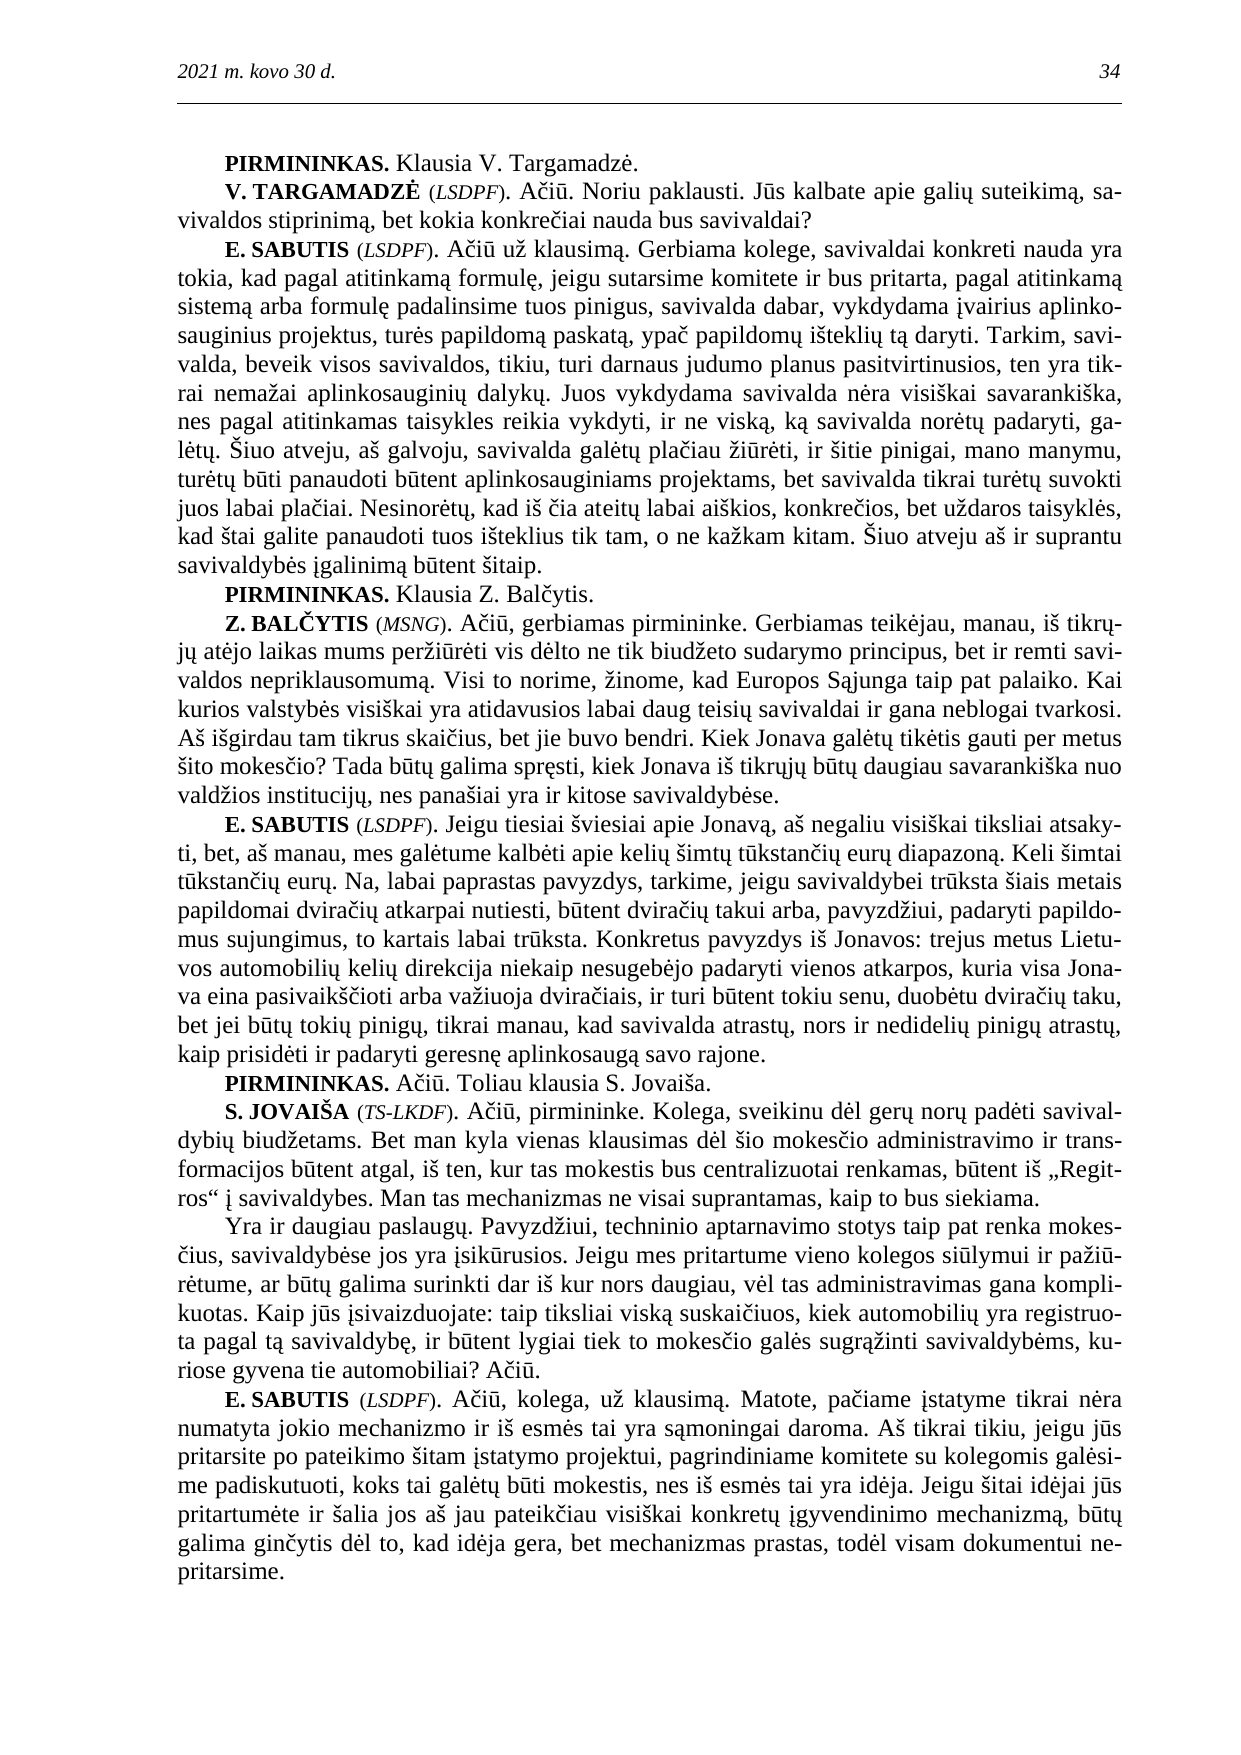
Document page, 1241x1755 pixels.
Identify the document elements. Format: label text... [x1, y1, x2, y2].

text E. SABUTIS (LSDPF). Jei­gu tie­siai švie­siai apie Jo­na­vą, aš ne­ga­liu vi­siš­kai tiks­liai at­sa­ky­ti, bet, aš ma­nau, mes ga­lė­tu­me kal­bė­ti apie ke­lių šim­tų tūks­tan­čių eu­rų dia­pa­zo­ną. Ke­li šim­tai tūks­tan­čių eu­rų. Na, la­bai pa­pras­tas pa­vyz­dys, tar­ki­me, jei­gu sa­vi­val­dy­bei trūks­ta šiais me­tais pa­pil­do­mai dvi­ra­čių at­kar­pai nu­ties­ti, bū­tent dvi­ra­čių ta­kui ar­ba, pa­vyz­džiui, pa­da­ry­ti pa­pil­do­mus su­jun­gi­mus, to kar­tais la­bai trūks­ta. Kon­kre­tus pa­vyz­dys iš Jo­na­vos: tre­jus me­tus Lie­tu­vos au­to­mo­bi­lių ke­lių di­rek­ci­ja nie­kaip ne­su­ge­bė­jo pa­da­ry­ti vie­nos at­kar­pos, ku­ria vi­sa Jo­na­va ei­na pa­si­vaikš­čio­ti ar­ba va­žiuo­ja dvi­ra­čiais, ir tu­ri bū­tent to­kiu se­nu, duo­bė­tu dvi­ra­čių ta­ku, bet jei bū­tų to­kių pi­ni­gų, tik­rai ma­nau, kad sa­vi­val­da at­ras­tų, nors ir ne­di­de­lių pi­ni­gų at­ras­tų, kaip pri­si­dė­ti ir pa­da­ry­ti ge­res­nę ap­lin­ko­sau­gą sa­vo ra­jo­ne. [177, 809, 1122, 1068]
text PIRMININKAS. Klau­sia V. Tar­ga­ma­dzė. [177, 148, 1122, 176]
text PIRMININKAS. Klau­sia Z. Bal­čy­tis. [177, 579, 1122, 608]
text E. SABUTIS (LSDPF). Ačiū už klau­si­mą. Ger­bia­ma ko­le­ge, sa­vi­val­dai kon­kre­ti nau­da yra to­kia, kad pa­gal ati­tin­ka­mą for­mu­lę, jei­gu su­tar­si­me ko­mi­te­te ir bus pri­tar­ta, pa­gal ati­tin­ka­mą sis­te­mą ar­ba for­mu­lę pa­da­li­nsime tuos pi­ni­gus, sa­vi­val­da da­bar, vyk­dy­da­ma įvai­rius ap­lin­ko­sau­gi­nius pro­jek­tus, tu­rės pa­pil­do­mą pa­ska­tą, ypač pa­pil­do­mų iš­tek­lių tą da­ry­ti. Tar­kim, sa­vi­val­da, be­veik vi­sos sa­vi­val­dos, ti­kiu, tu­ri dar­naus ju­du­mo pla­nus pa­si­tvir­ti­nu­sios, ten yra tik­rai ne­ma­žai ap­lin­ko­sau­gi­nių da­ly­kų. Juos vyk­dy­da­ma sa­vi­val­da nė­ra vi­siš­kai sa­va­ran­kiš­ka, nes pa­gal ati­tin­ka­mas tai­syk­les rei­kia vyk­dy­ti, ir ne vis­ką, ką sa­vi­val­da no­rė­tų pa­da­ry­ti, ga­lėtų. Šiuo at­ve­ju, aš gal­vo­ju, sa­vi­val­da ga­lė­tų pla­čiau žiū­rė­ti, ir ši­tie pi­ni­gai, ma­no ma­ny­mu, tu­rė­tų bū­ti pa­nau­do­ti bū­tent ap­lin­ko­sau­gi­niams pro­jek­tams, bet sa­vi­val­da tik­rai tu­rė­tų su­vok­ti juos la­bai pla­čiai. Ne­si­no­rė­tų, kad iš čia at­ei­tų la­bai aiš­kios, kon­kre­čios, bet už­da­ros tai­syk­lės, kad štai ga­li­te pa­nau­do­ti tuos iš­tek­lius tik tam, o ne kaž­kam ki­tam. Šiuo at­ve­ju aš ir su­pran­tu sa­vi­val­dy­bės įga­li­ni­mą bū­tent ši­taip. [177, 234, 1122, 579]
text E. SABUTIS (LSDPF). Ačiū, ko­le­ga, už klau­si­mą. Ma­to­te, pa­čia­me įsta­ty­me tik­rai nė­ra nu­ma­ty­ta jo­kio me­cha­niz­mo ir iš es­mės tai yra są­mo­nin­gai da­ro­ma. Aš tik­rai ti­kiu, jei­gu jūs pri­tar­si­te po pa­tei­ki­mo ši­tam įsta­ty­mo pro­jek­tui, pa­grin­di­nia­me ko­mi­te­te su ko­le­go­mis ga­lė­si­me pa­dis­ku­tuo­ti, koks tai ga­lė­tų bū­ti mo­kes­tis, nes iš es­mės tai yra idė­ja. Jei­gu ši­tai idė­jai jūs pri­ta­rtumė­te ir ša­lia jos aš jau pa­teik­čiau vi­siš­kai kon­kre­tų įgy­ven­di­ni­mo me­cha­niz­mą, būtų ga­li­ma gin­čy­tis dėl to, kad idė­ja ge­ra, bet me­cha­niz­mas pras­tas, to­dėl vi­sam do­ku­men­tui ne­pri­tar­si­me. [177, 1384, 1122, 1585]
text Z. BALČYTIS (MSNG). Ačiū, ger­bia­mas pir­mi­nin­ke. Ger­bia­mas tei­kė­jau, ma­nau, iš tik­rų­jų at­ėjo lai­kas mums per­žiū­rė­ti vis dėl­to ne tik biu­dže­to su­da­ry­mo prin­ci­pus, bet ir rem­ti sa­vi­val­dos ne­pri­klau­so­mu­mą. Vi­si to no­ri­me, ži­no­me, kad Eu­ro­pos Są­jun­ga taip pat pa­lai­ko. Kai ku­rios vals­ty­bės vi­siš­kai yra ati­da­vu­sios la­bai daug tei­sių sa­vi­val­dai ir ga­na ne­blo­gai tvar­ko­si. Aš iš­gir­dau tam tik­rus skai­čius, bet jie bu­vo ben­dri. Kiek Jo­na­va ga­lė­tų ti­kė­tis gau­ti per me­tus ši­to mo­kes­čio? Ta­da bū­tų ga­li­ma spręs­ti, kiek Jo­na­va iš tik­rų­jų bū­tų dau­giau sa­va­ran­kiš­ka nuo val­džios ins­ti­tu­ci­jų, nes pa­na­šiai yra ir ki­to­se sa­vi­val­dy­bė­se. [177, 608, 1122, 809]
text S. JOVAIŠA (TS-LKDF). Ačiū, pir­mi­nin­ke. Ko­le­ga, svei­ki­nu dėl ge­rų no­rų pa­dė­ti sa­vi­val­dy­bių biu­dže­tams. Bet man ky­la vie­nas klau­si­mas dėl šio mo­kes­čio ad­mi­nist­ra­vi­mo ir trans­for­ma­ci­jos bū­tent at­gal, iš ten, kur tas mo­kes­tis bus cen­tra­li­zuo­tai ren­ka­mas, bū­tent iš „Re­git­ros“ į sa­vi­val­dy­bes. Man tas me­cha­niz­mas ne vi­sai su­pran­ta­mas, kaip to bus sie­kia­ma. [177, 1096, 1122, 1211]
text V. TARGAMADZĖ (LSDPF). Ačiū. No­riu pa­klaus­ti. Jūs kal­ba­te apie ga­lių su­tei­ki­mą, sa­vi­val­dos stip­ri­ni­mą, bet ko­kia kon­kre­čiai nau­da bus sa­vi­val­dai? [177, 176, 1122, 234]
text Yra ir dau­giau pa­slau­gų. Pa­vyz­džiui, tech­ni­nio ap­tar­na­vi­mo sto­tys taip pat ren­ka mo­kes­čius, sa­vi­val­dy­bė­se jos yra įsi­kū­ru­sios. Jei­gu mes pri­tar­tu­me vie­no ko­le­gos siū­ly­mui ir pa­žiū­rė­tu­me, ar bū­tų ga­li­ma su­rink­ti dar iš kur nors dau­giau, vėl tas ad­mi­nist­ra­vi­mas ga­na kom­pli­kuo­tas. Kaip jūs įsi­vaiz­duo­ja­te: taip tiks­liai vis­ką su­skai­čiuos, kiek au­to­mo­bi­lių yra re­gist­ruo­ta pa­gal tą sa­vi­val­dy­bę, ir bū­tent ly­giai tiek to mo­kes­čio ga­lės su­grą­žin­ti sa­vi­val­dy­bėms, ku­rio­se gy­ve­na tie au­to­mo­bi­liai? Ačiū. [177, 1211, 1122, 1384]
text PIRMININKAS. Ačiū. To­liau klau­sia S. Jo­vai­ša. [177, 1068, 1122, 1096]
